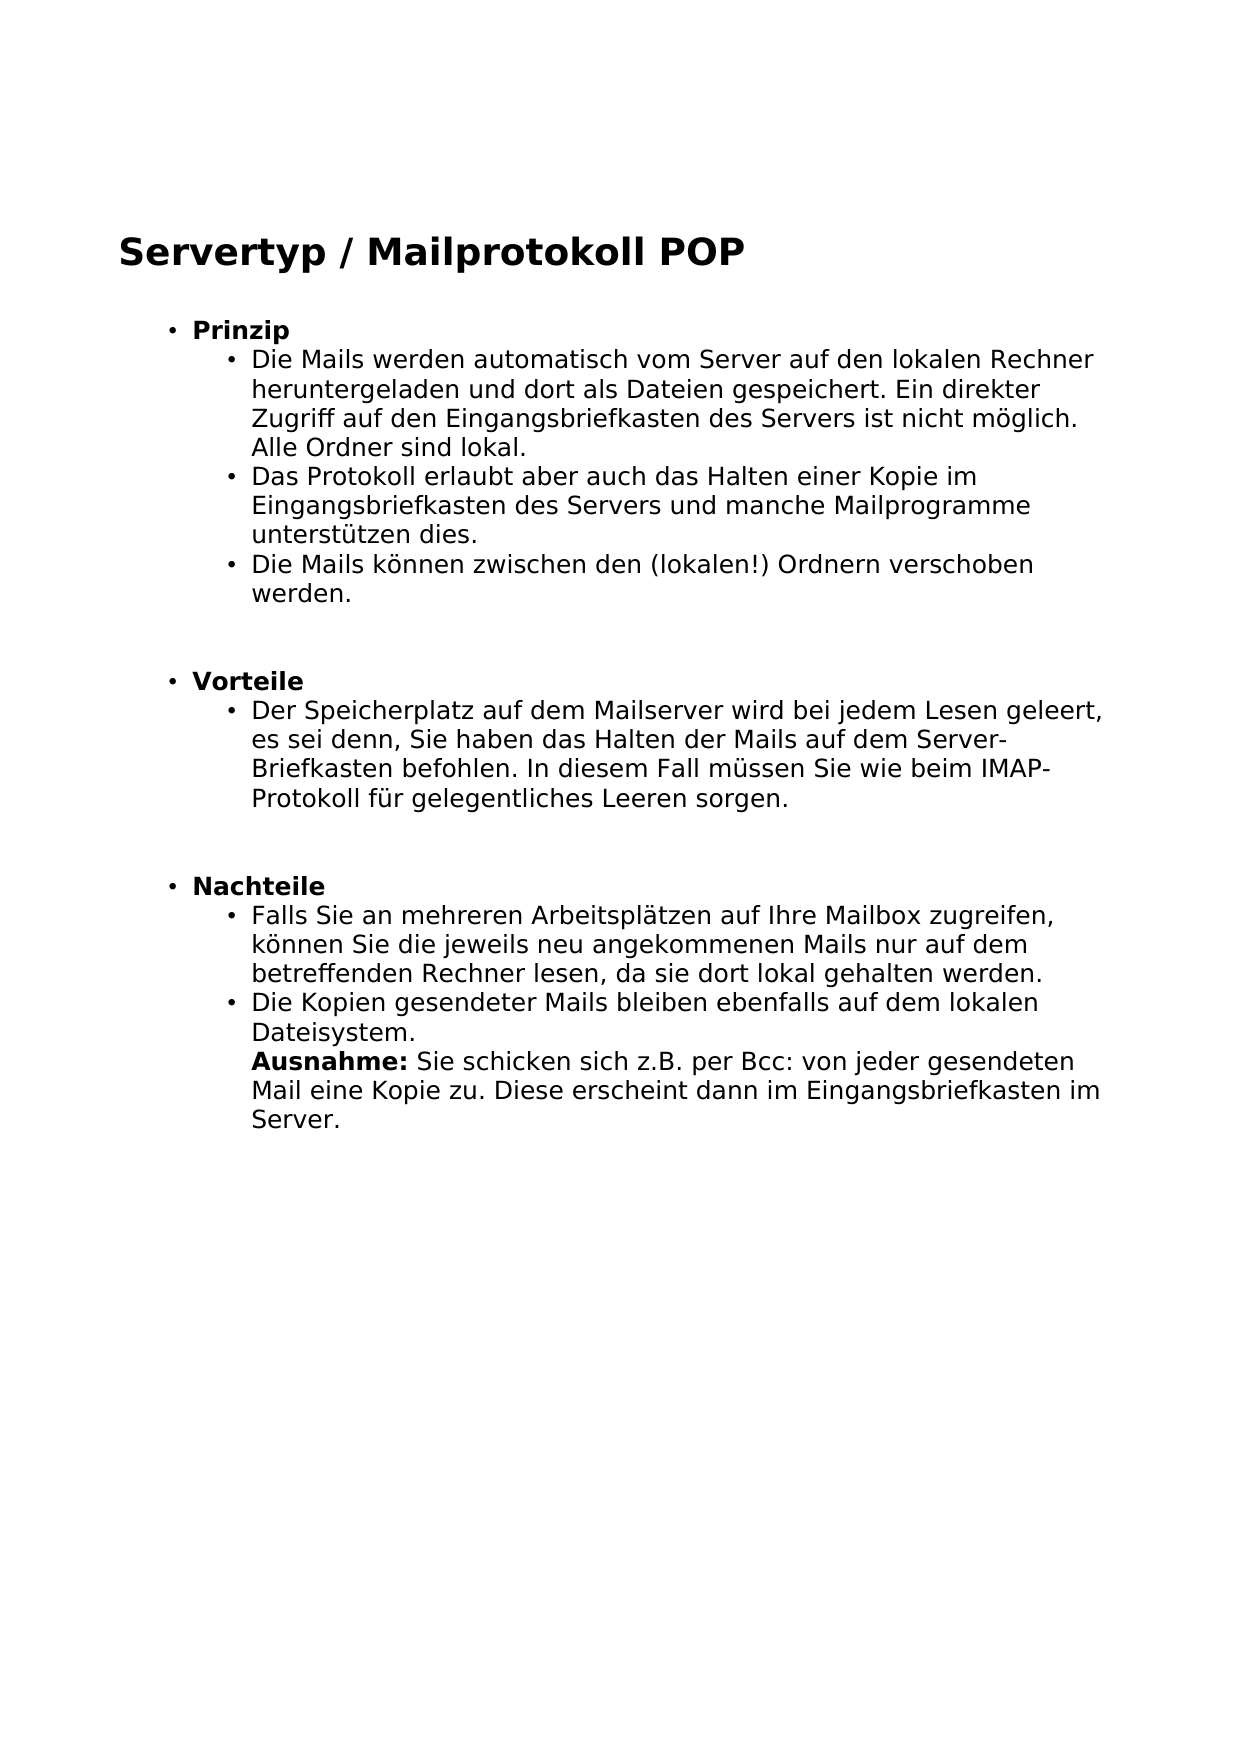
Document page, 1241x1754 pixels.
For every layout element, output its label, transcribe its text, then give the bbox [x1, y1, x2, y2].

subtitle Servertyp / Mailprotokoll POP [118, 231, 1122, 274]
list Die Mails werden automatisch vom Server auf den lokalen Rechner heruntergeladen und dort als Dateien gespeichert. Ein direkter Zugriff auf den Eingangsbriefkasten des Servers ist nicht möglich. Alle Ordner sind lokal. [236, 346, 1122, 462]
list Das Protokoll erlaubt aber auch das Halten einer Kopie im Eingangsbriefkasten des Servers und manche Mailprogramme unterstützen dies. [236, 462, 1122, 550]
list Falls Sie an mehreren Arbeitsplätzen auf Ihre Mailbox zugreifen, können Sie die jeweils neu angekommenen Mails nur auf dem betreffenden Rechner lesen, da sie dort lokal gehalten werden. [236, 901, 1122, 989]
list Der Speicherplatz auf dem Mailserver wird bei jedem Lesen geleert, es sei denn, Sie haben das Halten der Mails auf dem Server-Briefkasten befohlen. In diesem Fall müssen Sie wie beim IMAP-Protokoll für gelegentliches Leeren sorgen. [236, 696, 1122, 813]
list [236, 118, 1122, 176]
list Nachteile [177, 872, 1122, 901]
list Die Kopien gesendeter Mails bleiben ebenfalls auf dem lokalen Dateisystem. Ausnahme: Sie schicken sich z.B. per Bcc: von jeder gesendeten Mail eine Kopie zu. Diese erscheint dann im Eingangsbriefkasten im Server. [236, 989, 1122, 1193]
list Die Mails können zwischen den (lokalen!) Ordnern verschoben werden. [236, 550, 1122, 608]
list Vorteile [177, 667, 1122, 696]
list Prinzip [177, 317, 1122, 346]
